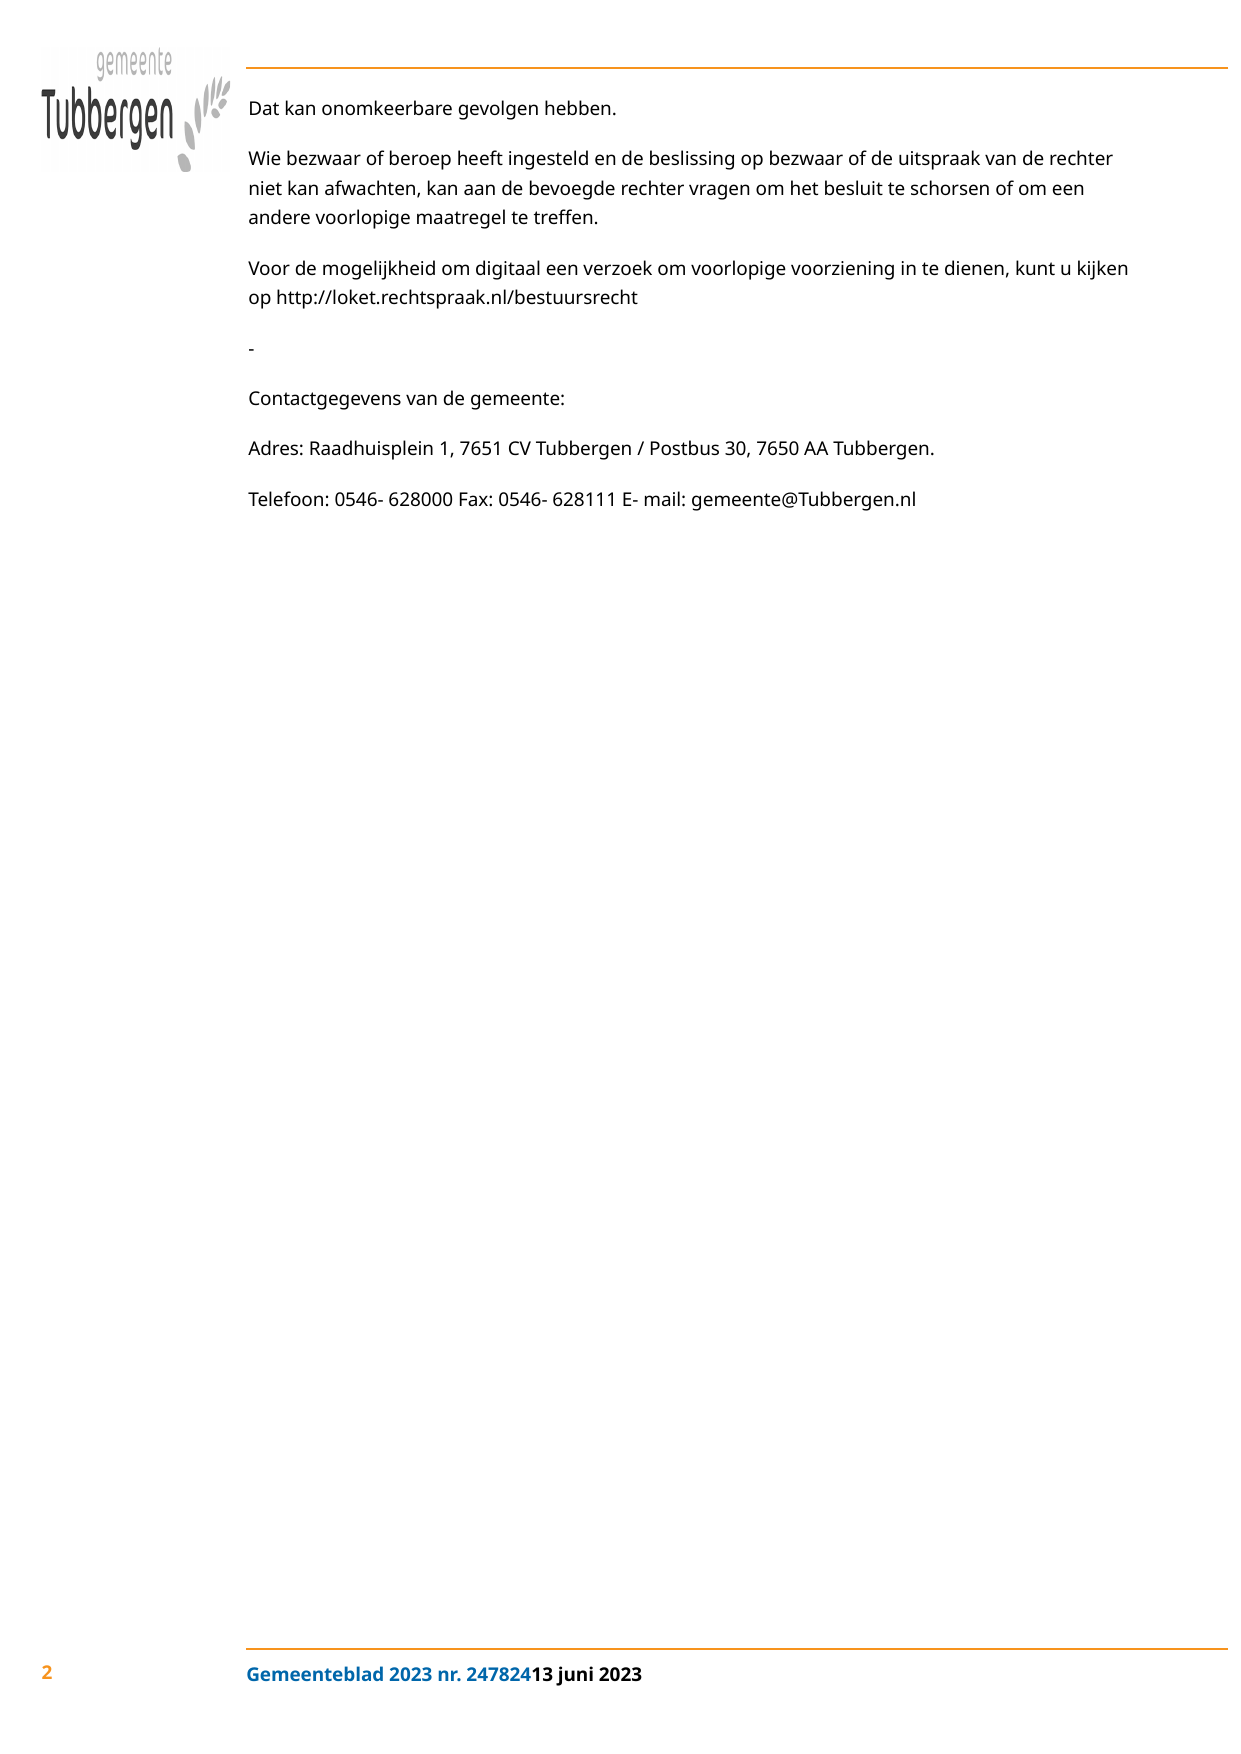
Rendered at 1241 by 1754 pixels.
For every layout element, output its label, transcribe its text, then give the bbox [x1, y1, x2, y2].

text Contactgegevens van de gemeente: [248, 385, 1152, 411]
text Wie bezwaar of beroep heeft ingesteld en de beslissing op bezwaar of de uitspraak van de rechter niet kan afwachten, kan aan de bevoegde rechter vragen om het besluit te schorsen of om een andere voorlopige maatregel te treffen. [248, 145, 1152, 230]
text Adres: Raadhuisplein 1, 7651 CV Tubbergen / Postbus 30, 7650 AA Tubbergen. [248, 436, 1152, 461]
text Voor de mogelijkheid om digitaal een verzoek om voorlopige voorziening in te dienen, kunt u kijken op http://loket.rechtspraak.nl/bestuursrecht [248, 255, 1152, 310]
text Dat kan onomkeerbare gevolgen hebben. [248, 95, 1152, 121]
picture [41, 47, 231, 172]
text Telefoon: 0546- 628000 Fax: 0546- 628111 E- mail: gemeente@Tubbergen.nl [248, 486, 1152, 512]
text - [248, 335, 1152, 361]
